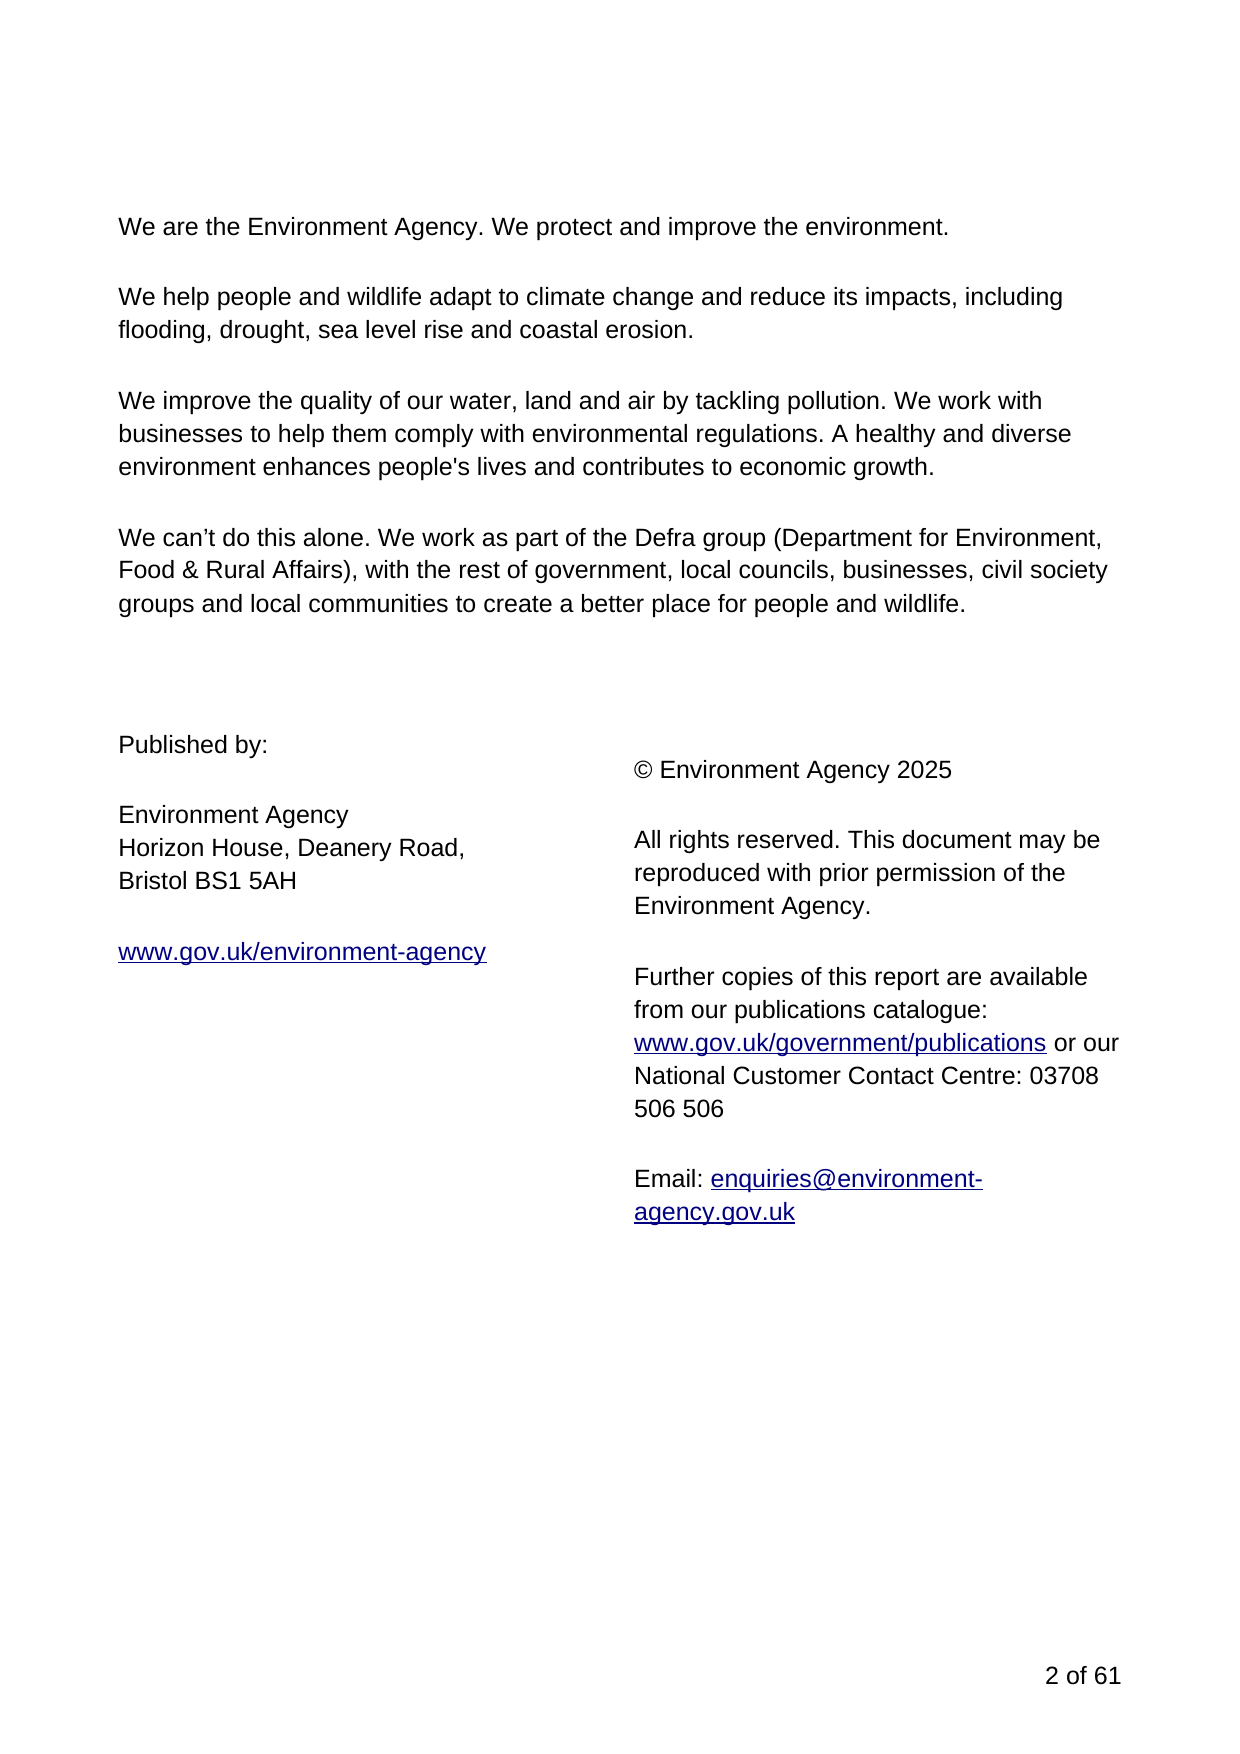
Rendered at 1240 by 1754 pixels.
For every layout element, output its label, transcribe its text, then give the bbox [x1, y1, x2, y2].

text www.gov.uk/environment-agency [118, 937, 605, 965]
text All rights reserved. This document may be reproduced with prior permission of the Environment Agency. [634, 825, 1121, 920]
text Further copies of this report are available from our publications catalogue: www.gov.uk/government/publications or our National Customer Contact Centre: 03708 506 506 [634, 962, 1121, 1122]
text We can’t do this alone. We work as part of the Defra group (Department for Environment, Food & Rural Affairs), with the rest of government, local councils, businesses, civil society groups and local communities to create a better place for people and wildlife. [118, 522, 1121, 617]
text We are the Environment Agency. We protect and improve the environment. [118, 212, 1121, 241]
text © Environment Agency 2025 [634, 754, 1121, 783]
text We improve the quality of our water, land and air by tackling pollution. We work with businesses to help them comply with environmental regulations. A healthy and diverse environment enhances people's lives and contributes to economic growth. [118, 386, 1121, 481]
text Published by: [118, 729, 605, 758]
text We help people and wildlife adapt to climate change and reduce its impacts, including flooding, drought, sea level rise and coastal erosion. [118, 282, 1121, 344]
text Environment Agency Horizon House, Deanery Road, Bristol BS1 5AH [118, 800, 605, 895]
text Email: enquiries@environment-agency.gov.uk [634, 1164, 1121, 1226]
